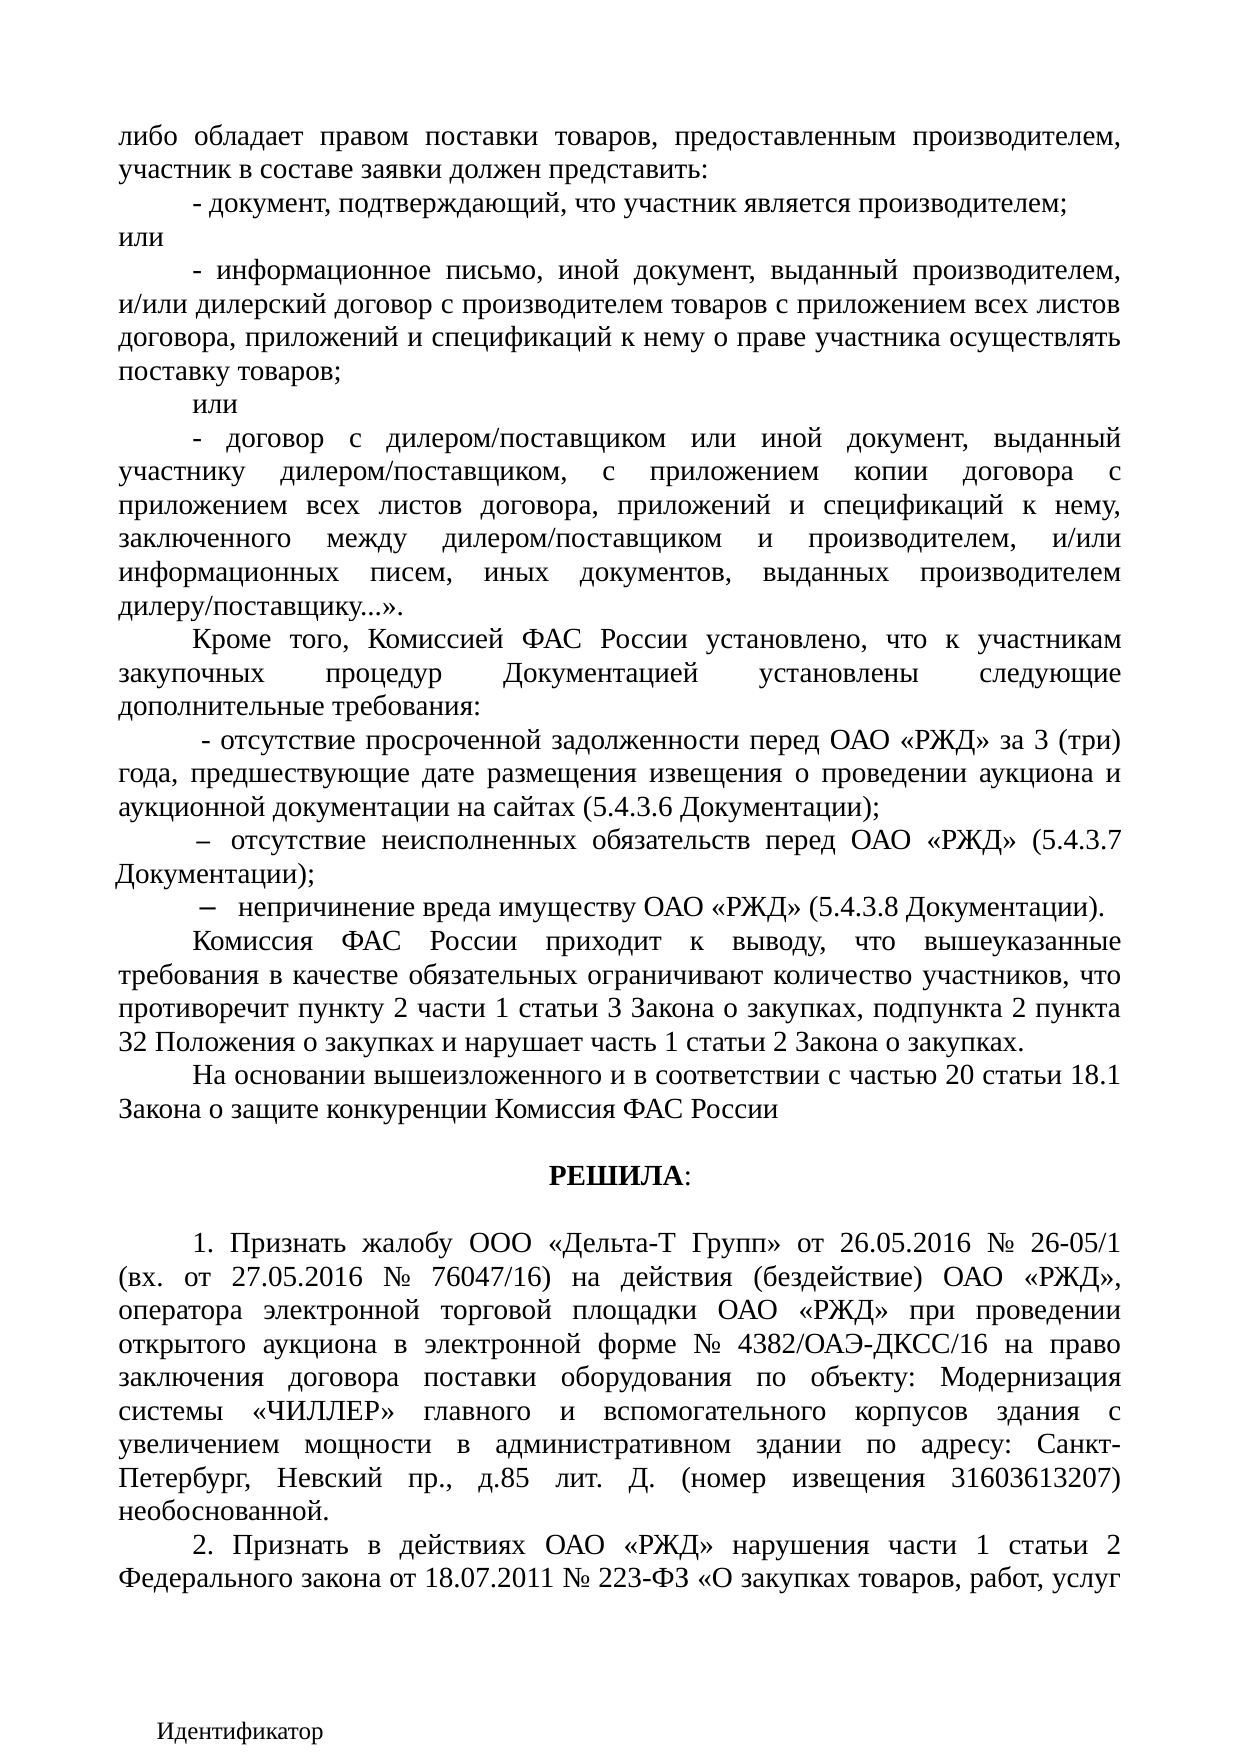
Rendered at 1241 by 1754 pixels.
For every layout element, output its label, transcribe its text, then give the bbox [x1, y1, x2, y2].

text 2. Признать в действиях ОАО «РЖД» нарушения части 1 статьи 2 Федерального закона от 18.07.2011 № 223-ФЗ «О закупках товаров, работ, услуг [118, 1527, 1122, 1594]
text либо обладает правом поставки товаров, предоставленным производителем, участник в составе заявки должен представить: [118, 118, 1122, 185]
list непричинение вреда имуществу ОАО «РЖД» (5.4.3.8 Документации). [199, 889, 1122, 923]
text На основании вышеизложенного и в соответствии с частью 20 статьи 18.1 Закона о защите конкуренции Комиссия ФАС России [118, 1057, 1122, 1124]
text или [118, 386, 1122, 420]
list отсутствие неисполненных обязательств перед ОАО «РЖД» (5.4.3.7 Документации); [115, 822, 1122, 889]
text или [118, 219, 1122, 252]
text Кроме того, Комиссией ФАС России установлено, что к участникам закупочных процедур Документацией установлены следующие дополнительные требования: [118, 621, 1122, 722]
text Комиссия ФАС России приходит к выводу, что вышеуказанные требования в качестве обязательных ограничивают количество участников, что противоречит пункту 2 части 1 статьи 3 Закона о закупках, подпункта 2 пункта 32 Положения о закупках и нарушает часть 1 статьи 2 Закона о закупках. [118, 923, 1122, 1057]
text РЕШИЛА: [118, 1158, 1122, 1192]
text - отсутствие просроченной задолженности перед ОАО «РЖД» за 3 (три) года, предшествующие дате размещения извещения о проведении аукциона и аукционной документации на сайтах (5.4.3.6 Документации); [118, 722, 1122, 822]
text - документ, подтверждающий, что участник является производителем; [118, 185, 1122, 219]
text 1. Признать жалобу ООО «Дельта-Т Групп» от 26.05.2016 № 26-05/1 (вх. от 27.05.2016 № 76047/16) на действия (бездействие) ОАО «РЖД», оператора электронной торговой площадки ОАО «РЖД» при проведении открытого аукциона в электронной форме № 4382/ОАЭ-ДКСС/16 на право заключения договора поставки оборудования по объекту: Модернизация системы «ЧИЛЛЕР» главного и вспомогательного корпусов здания с увеличением мощности в административном здании по адресу: Санкт-Петербург, Невский пр., д.85 лит. Д. (номер извещения 31603613207) необоснованной. [118, 1225, 1122, 1527]
text - договор с дилером/поставщиком или иной документ, выданный участнику дилером/поставщиком, с приложением копии договора с приложением всех листов договора, приложений и спецификаций к нему, заключенного между дилером/поставщиком и производителем, и/или информационных писем, иных документов, выданных производителем дилеру/поставщику...». [118, 420, 1122, 621]
text - информационное письмо, иной документ, выданный производителем, и/или дилерский договор с производителем товаров с приложением всех листов договора, приложений и спецификаций к нему о праве участника осуществлять поставку товаров; [118, 252, 1122, 386]
